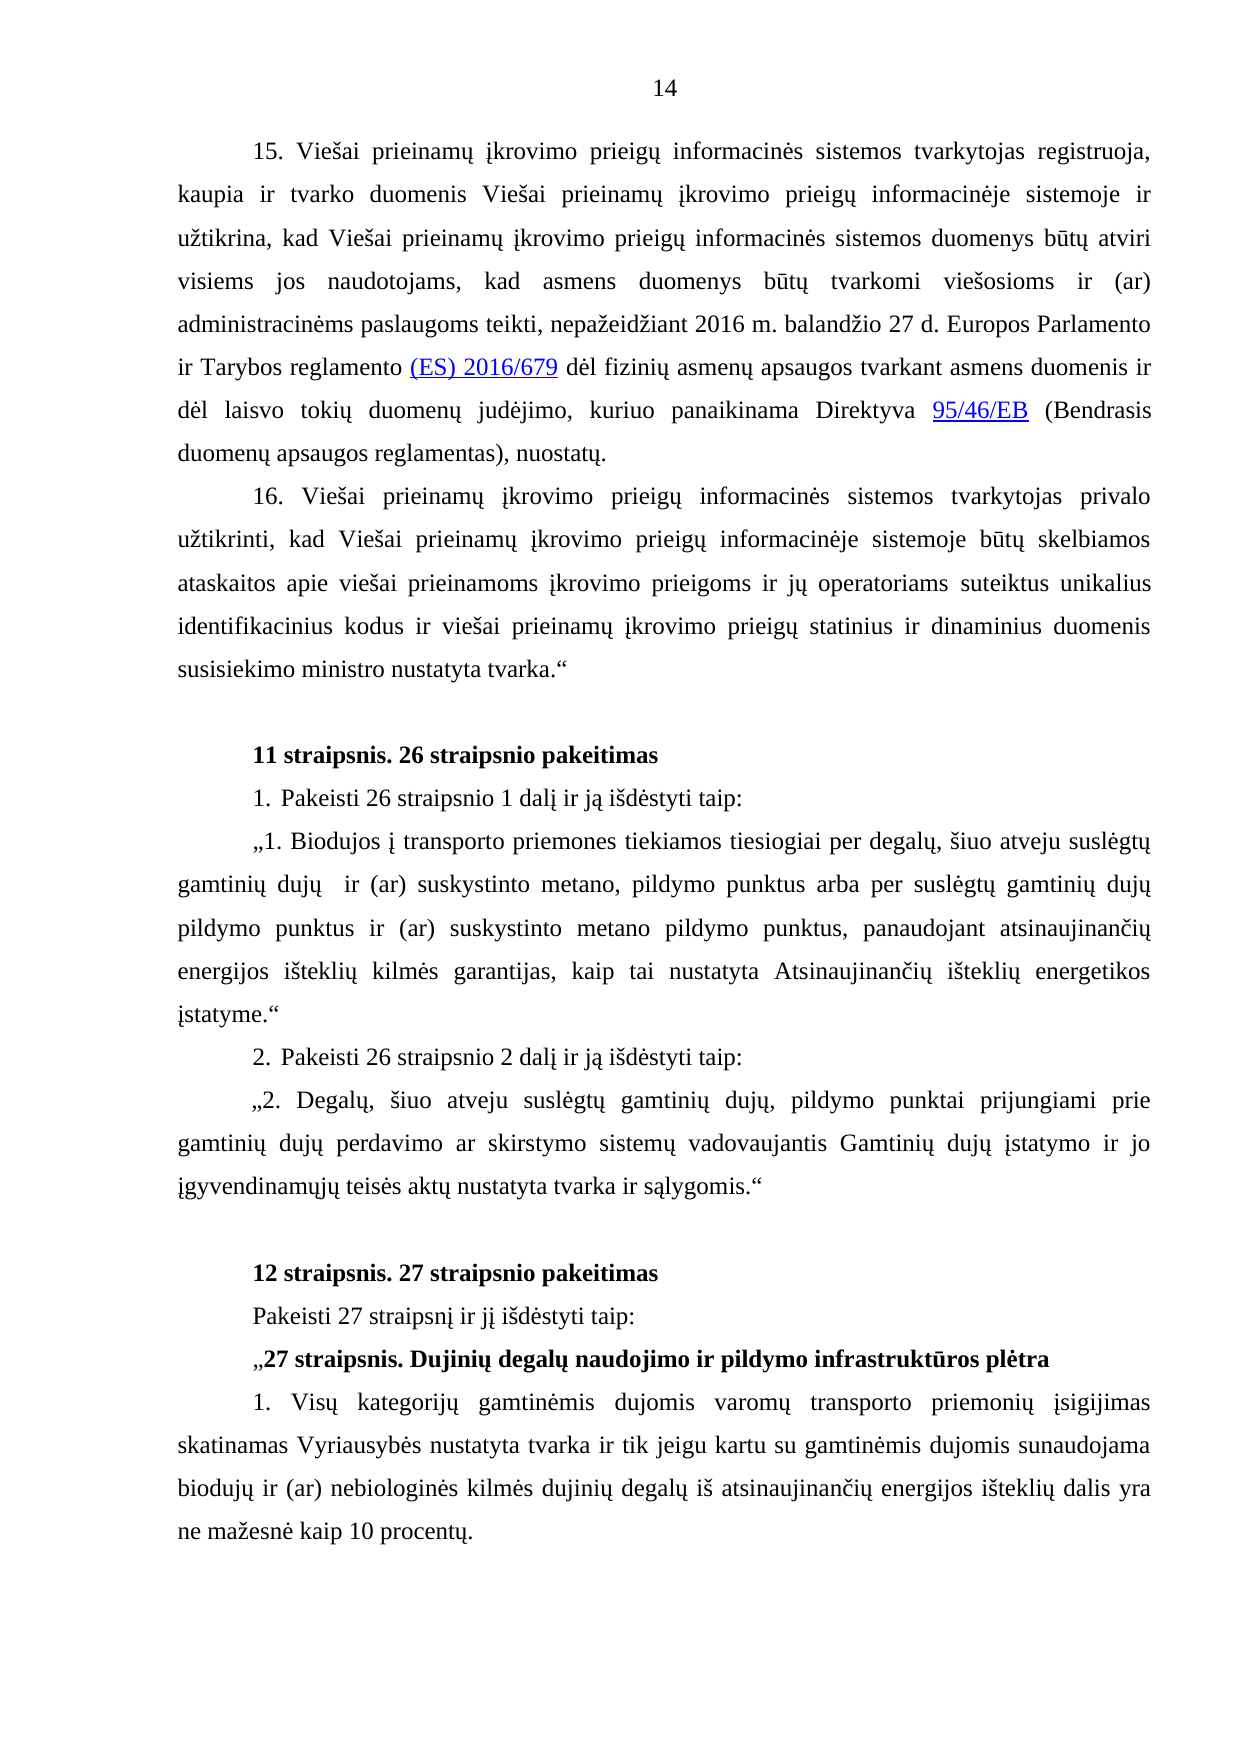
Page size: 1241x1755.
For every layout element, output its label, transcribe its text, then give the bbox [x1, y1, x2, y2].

text 15. Viešai prieinamų įkrovimo prieigų informacinės sistemos tvarkytojas registruoja, kaupia ir tvarko duomenis Viešai prieinamų įkrovimo prieigų informacinėje sistemoje ir užtikrina, kad Viešai prieinamų įkrovimo prieigų informacinės sistemos duomenys būtų atviri visiems jos naudotojams, kad asmens duomenys būtų tvarkomi viešosioms ir (ar) administracinėms paslaugoms teikti, nepažeidžiant 2016 m. balandžio 27 d. Europos Parlamento ir Tarybos reglamento (ES) 2016/679 dėl fizinių asmenų apsaugos tvarkant asmens duomenis ir dėl laisvo tokių duomenų judėjimo, kuriuo panaikinama Direktyva 95/46/EB (Bendrasis duomenų apsaugos reglamentas), nuostatų. [177, 136, 1152, 467]
text 1. Pakeisti 26 straipsnio 1 dalį ir ją išdėstyti taip: [252, 783, 1152, 812]
text „1. Biodujos į transporto priemones tiekiamos tiesiogiai per degalų, šiuo atveju suslėgtų gamtinių dujų ir (ar) suskystinto metano, pildymo punktus arba per suslėgtų gamtinių dujų pildymo punktus ir (ar) suskystinto metano pildymo punktus, panaudojant atsinaujinančių energijos išteklių kilmės garantijas, kaip tai nustatyta Atsinaujinančių išteklių energetikos įstatyme.“ [177, 826, 1152, 1028]
text 12 straipsnis. 27 straipsnio pakeitimas [177, 1258, 1152, 1286]
text 11 straipsnis. 26 straipsnio pakeitimas [177, 740, 1152, 769]
text „2. Degalų, šiuo atveju suslėgtų gamtinių dujų, pildymo punktai prijungiami prie gamtinių dujų perdavimo ar skirstymo sistemų vadovaujantis Gamtinių dujų įstatymo ir jo įgyvendinamųjų teisės aktų nustatyta tvarka ir sąlygomis.“ [177, 1085, 1152, 1200]
text „27 straipsnis. Dujinių degalų naudojimo ir pildymo infrastruktūros plėtra [177, 1344, 1152, 1373]
text 2. Pakeisti 26 straipsnio 2 dalį ir ją išdėstyti taip: [252, 1042, 1152, 1071]
text 1. Visų kategorijų gamtinėmis dujomis varomų transporto priemonių įsigijimas skatinamas Vyriausybės nustatyta tvarka ir tik jeigu kartu su gamtinėmis dujomis sunaudojama biodujų ir (ar) nebiologinės kilmės dujinių degalų iš atsinaujinančių energijos išteklių dalis yra ne mažesnė kaip 10 procentų. [177, 1387, 1152, 1545]
text 16. Viešai prieinamų įkrovimo prieigų informacinės sistemos tvarkytojas privalo užtikrinti, kad Viešai prieinamų įkrovimo prieigų informacinėje sistemoje būtų skelbiamos ataskaitos apie viešai prieinamoms įkrovimo prieigoms ir jų operatoriams suteiktus unikalius identifikacinius kodus ir viešai prieinamų įkrovimo prieigų statinius ir dinaminius duomenis susisiekimo ministro nustatyta tvarka.“ [177, 481, 1152, 683]
text Pakeisti 27 straipsnį ir jį išdėstyti taip: [177, 1301, 1152, 1329]
